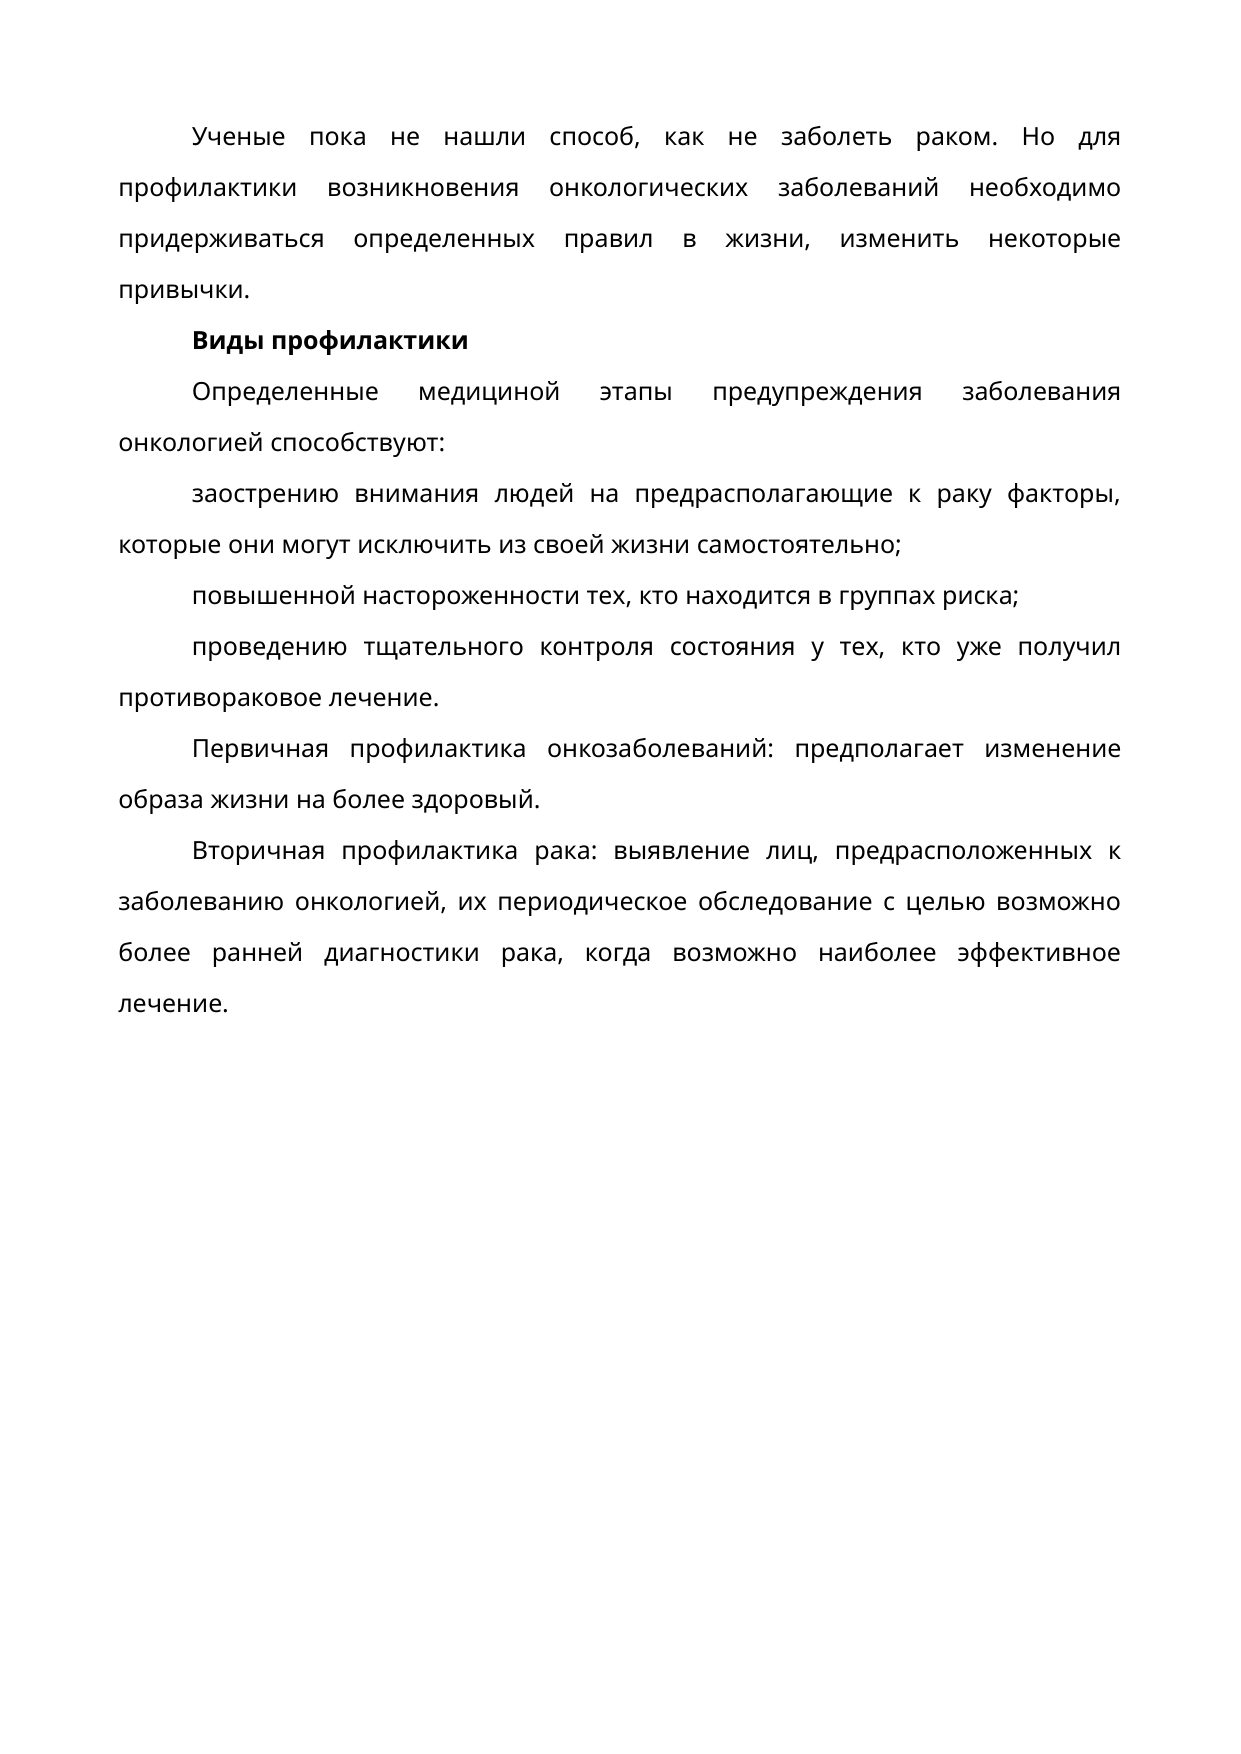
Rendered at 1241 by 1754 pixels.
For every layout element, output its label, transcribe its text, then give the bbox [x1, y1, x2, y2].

text Виды профилактики [118, 322, 1122, 356]
text Первичная профилактика онкозаболеваний: предполагает изменение образа жизни на более здоровый. [118, 731, 1122, 816]
text заострению внимания людей на предрасполагающие к раку факторы, которые они могут исключить из своей жизни самостоятельно; [118, 475, 1122, 561]
text проведению тщательного контроля состояния у тех, кто уже получил противораковое лечение. [118, 628, 1122, 714]
text Ученые пока не нашли способ, как не заболеть раком. Но для профилактики возникновения онкологических заболеваний необходимо придерживаться определенных правил в жизни, изменить некоторые привычки. [118, 118, 1122, 305]
text повышенной настороженности тех, кто находится в группах риска; [118, 577, 1122, 612]
text Определенные медициной этапы предупреждения заболевания онкологией способствуют: [118, 373, 1122, 458]
text Вторичная профилактика рака: выявление лиц, предрасположенных к заболеванию онкологией, их периодическое обследование с целью возможно более ранней диагностики рака, когда возможно наиболее эффективное лечение. [118, 833, 1122, 1063]
